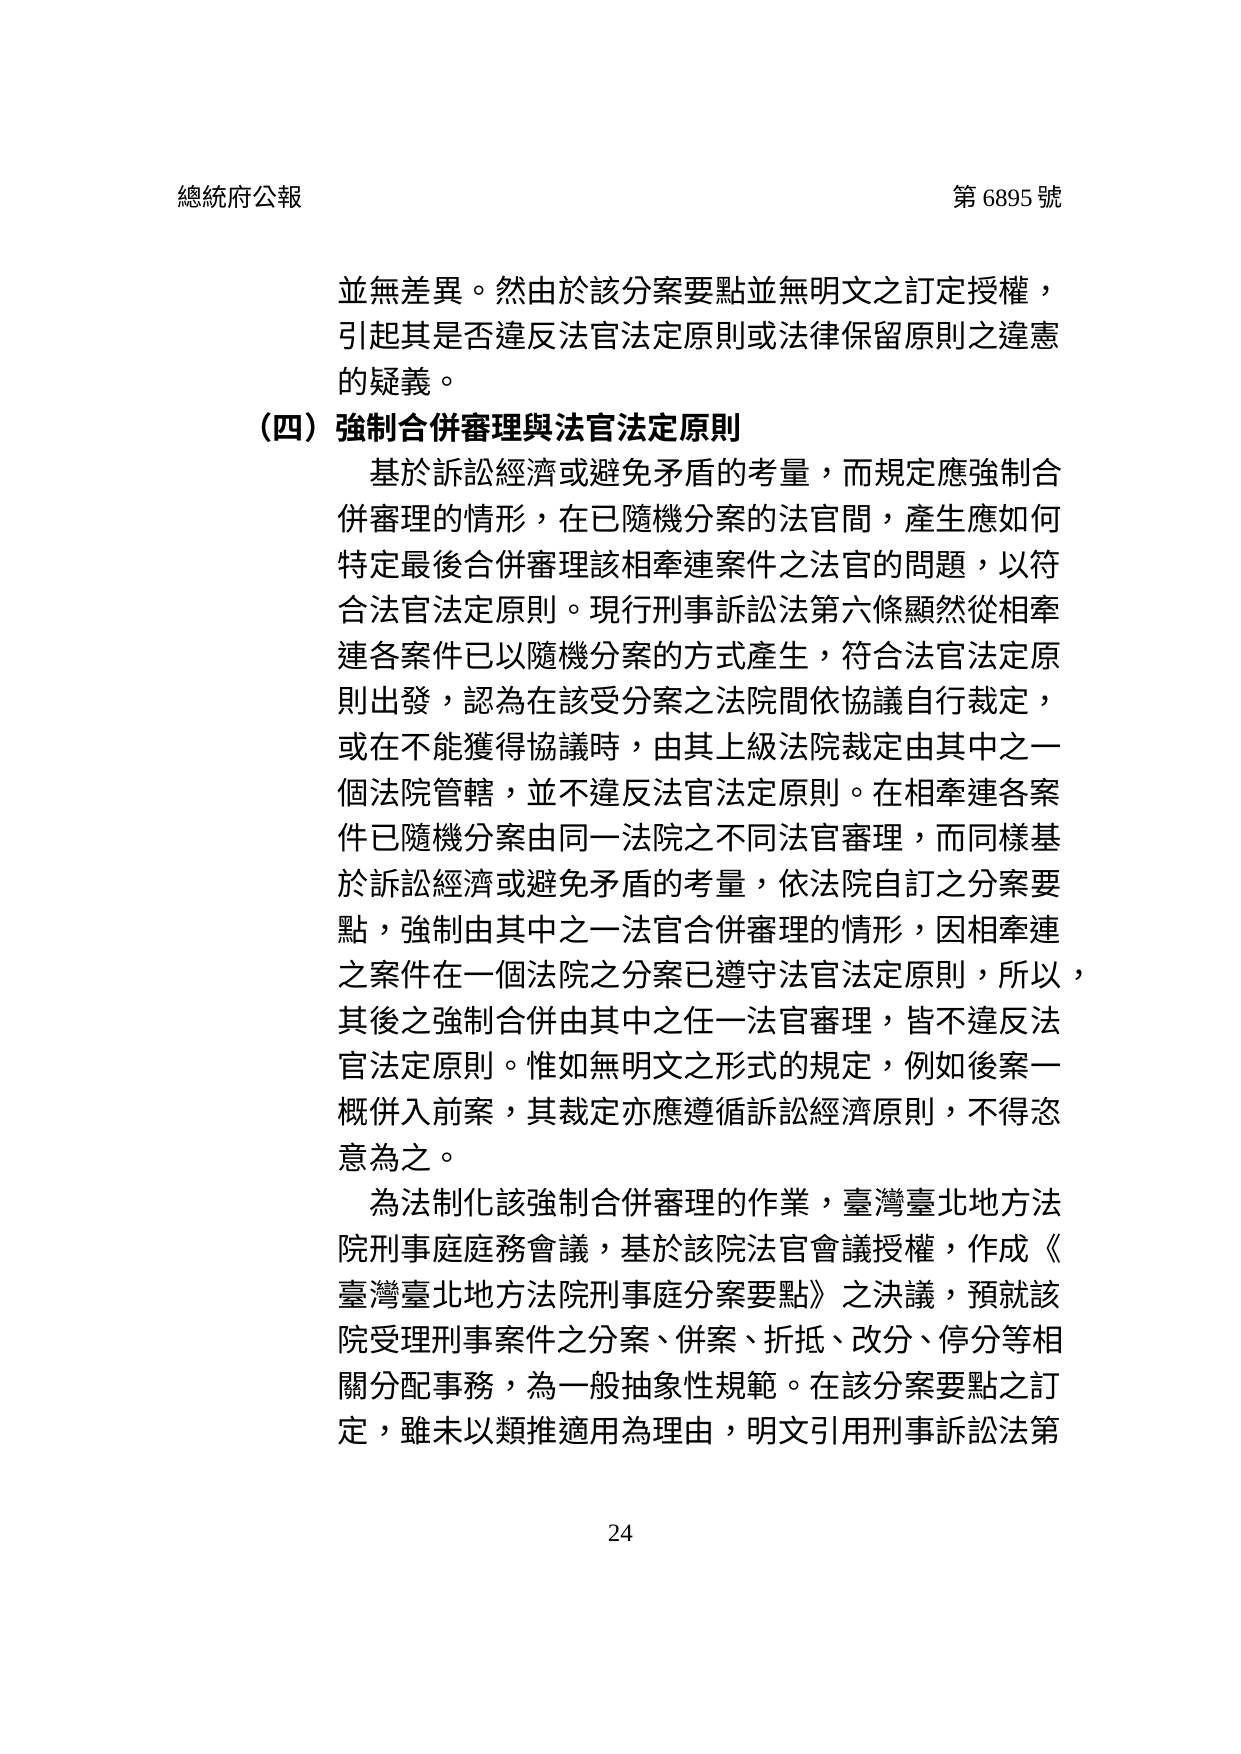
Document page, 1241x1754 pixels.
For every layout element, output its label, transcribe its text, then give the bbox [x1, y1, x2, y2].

text 為法制化該強制合併審理的作業，臺灣臺北地方法院刑事庭庭務會議，基於該院法官會議授權，作成《臺灣臺北地方法院刑事庭分案要點》之決議，預就該院受理刑事案件之分案、併案、折抵、改分、停分等相關分配事務，為一般抽象性規範。在該分案要點之訂定，雖未以類推適用為理由，明文引用刑事訴訟法第 [338, 1178, 1063, 1452]
text 基於訴訟經濟或避免矛盾的考量，而規定應強制合併審理的情形，在已隨機分案的法官間，產生應如何特定最後合併審理該相牽連案件之法官的問題，以符合法官法定原則。現行刑事訴訟法第六條顯然從相牽連各案件已以隨機分案的方式產生，符合法官法定原則出發，認為在該受分案之法院間依協議自行裁定，或在不能獲得協議時，由其上級法院裁定由其中之一個法院管轄，並不違反法官法定原則。在相牽連各案件已隨機分案由同一法院之不同法官審理，而同樣基於訴訟經濟或避免矛盾的考量，依法院自訂之分案要點，強制由其中之一法官合併審理的情形，因相牽連之案件在一個法院之分案已遵守法官法定原則，所以，其後之強制合併由其中之任一法官審理，皆不違反法官法定原則。惟如無明文之形式的規定，例如後案一概併入前案，其裁定亦應遵循訴訟經濟原則，不得恣意為之。 [338, 448, 1063, 1178]
text （四）強制合併審理與法官法定原則 [241, 403, 1063, 448]
text 現行實務，以《臺灣臺北地方法院刑事庭分案要點》為例，其第十點規定：「刑事訴訟法第七條所定相牽連案件，業已分由數法官辦理而有合併審理之必要者，由各受理法官協商併辦，並簽請院長核准；不能協商時，由後案承辦法官簽請審核小組議決之。」依該點規定，如無合併審理之必要即不得合併審理；反之，如有合併審理之必要，該要點與刑事訴訟法第六條規定的意旨相近，皆採先協商後強制合併審理的原則。所不同者為：有簽請院長核准之司法行政的介入。然自其後段規定「不能協商時，由後案承辦法官簽請審核小組議決之」觀之，院長之介入應限於關於有無合併審理之必要的認定。蓋依該分案要點第四十三點，法院院長對於審核小組之議決並無否決的權限。由之引伸，如有合併審理之必要，各受理法官亦有義務協商併辦。其結果，該點之規定內容與刑事訴訟法第六條並無差異。然由於該分案要點並無明文之訂定授權，引起其是否違反法官法定原則或法律保留原則之違憲的疑義。 [338, 266, 1063, 403]
